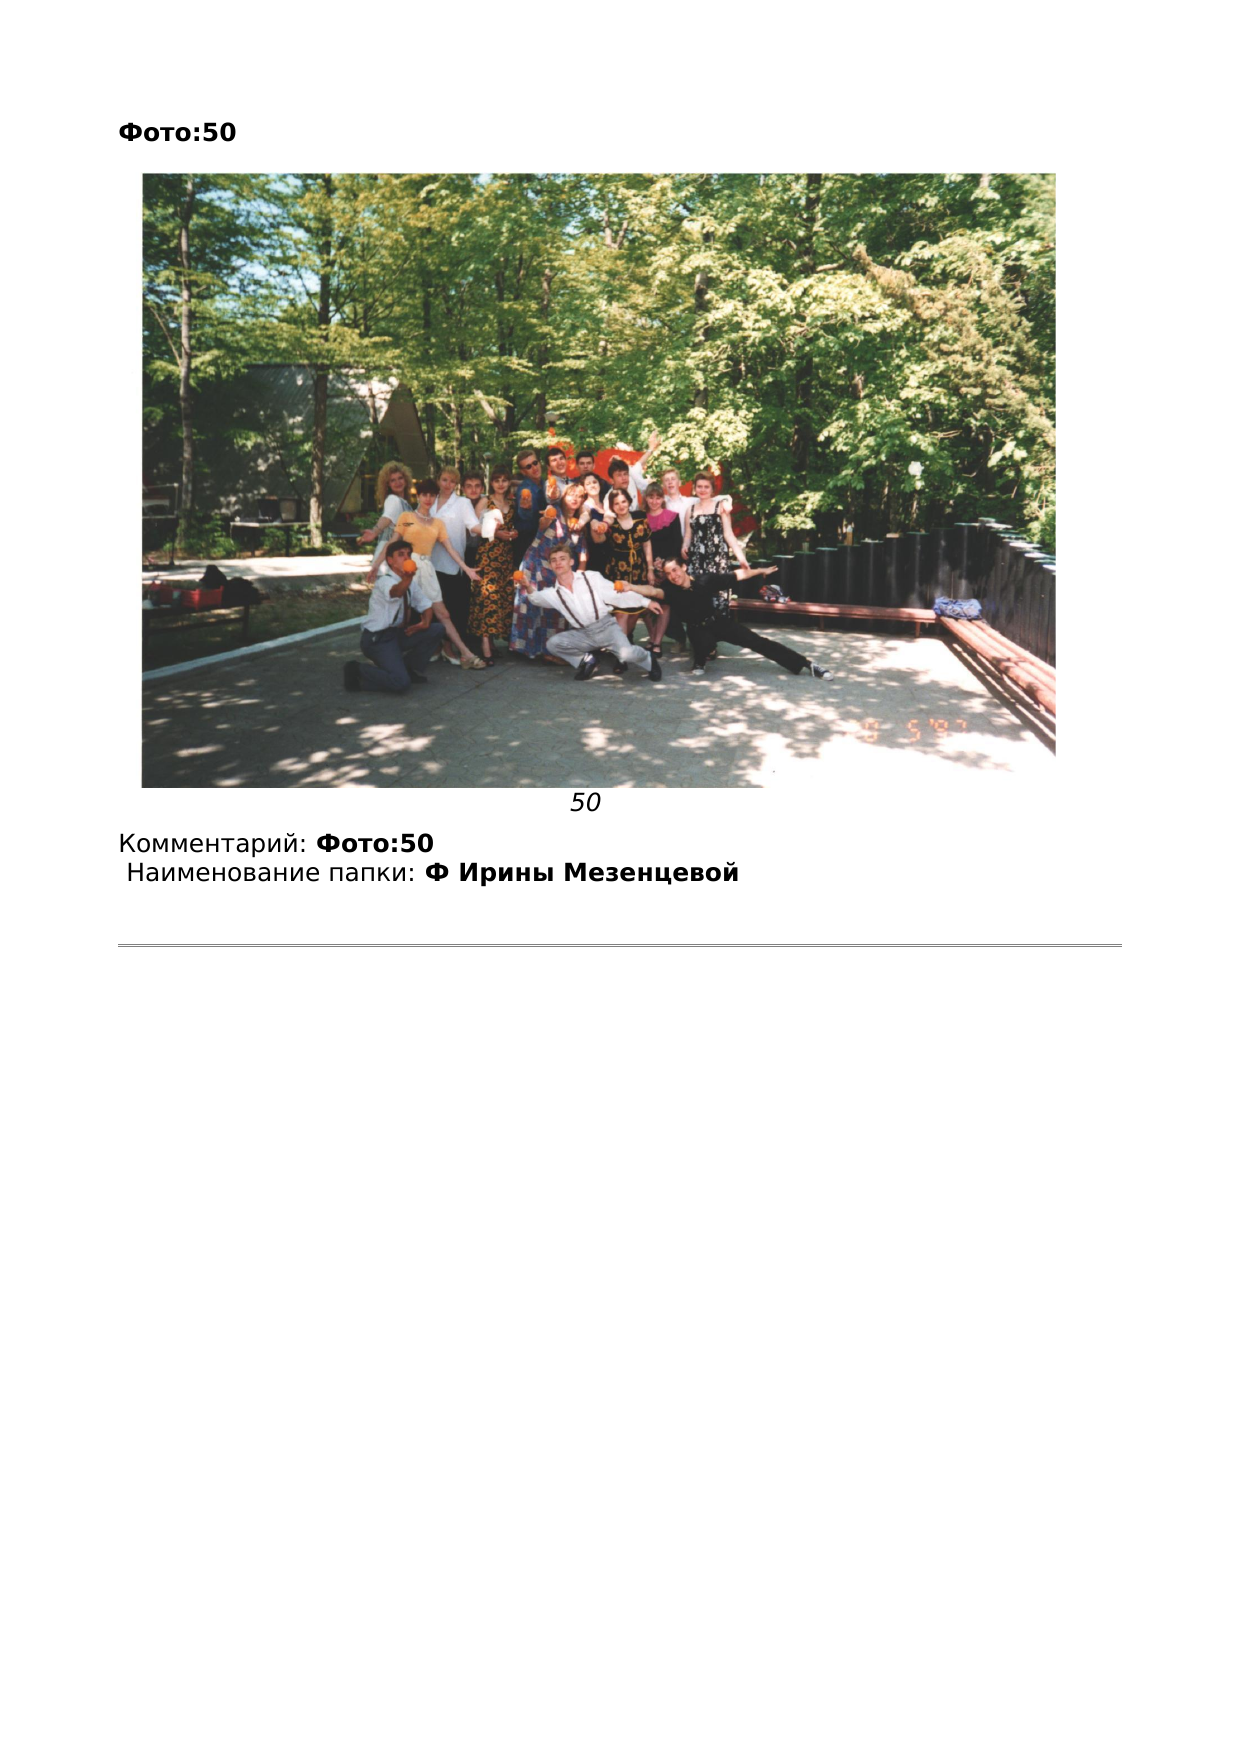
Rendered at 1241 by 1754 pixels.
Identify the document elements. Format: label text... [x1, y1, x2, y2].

text Комментарий: Фото:50 Наименование папки: Ф Ирины Мезенцевой [118, 829, 1122, 917]
text 50 [118, 788, 1056, 817]
subtitle Фото:50 [118, 118, 1122, 147]
picture [118, 172, 1056, 788]
